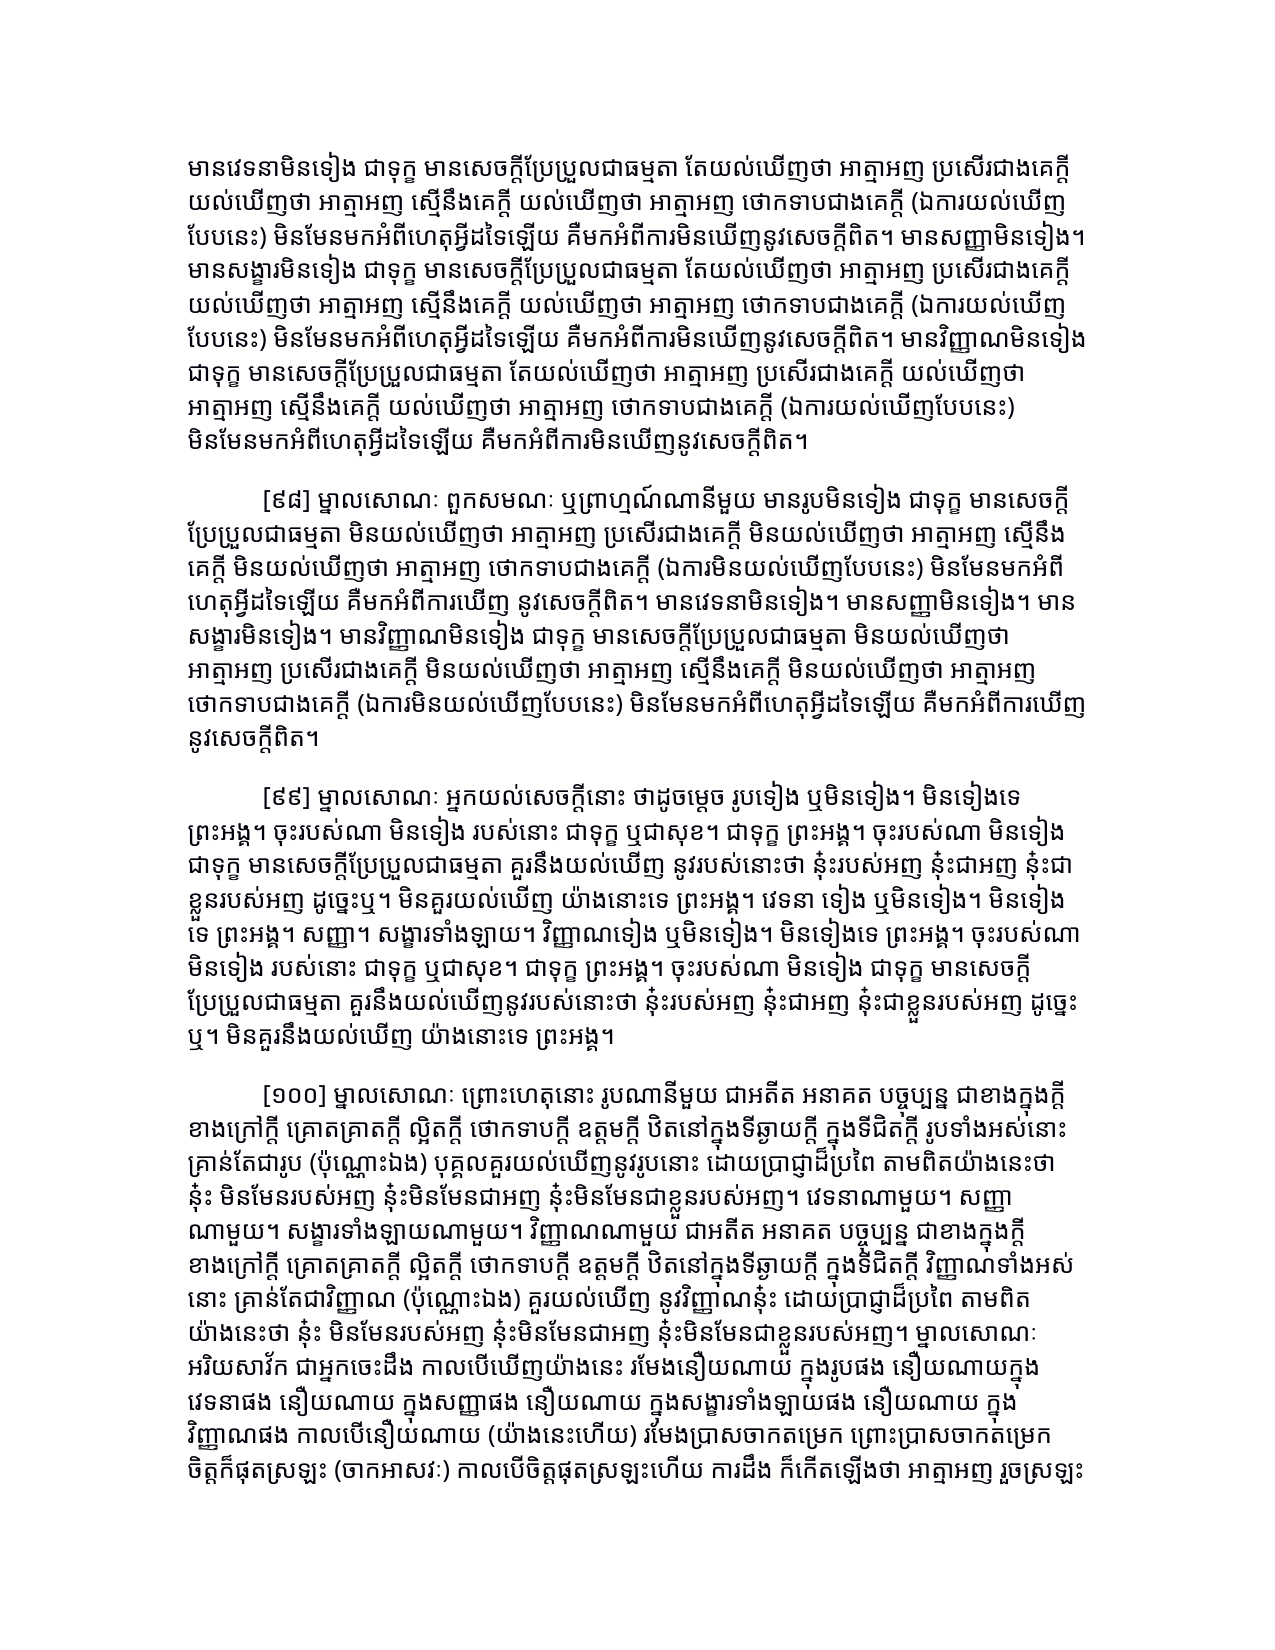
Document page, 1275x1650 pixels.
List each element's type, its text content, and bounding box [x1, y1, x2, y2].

text [១០០] ម្នាលសោណៈ ព្រោះហេតុនោះ រូបណានីមួយ ជាអតីត អនាគត បច្ចុប្បន្ន ជាខាងក្នុងក្តី ខាងក្រៅក្តី គ្រោតគ្រាតក្តី ល្អិតក្តី ថោកទាបក្តី ឧត្តមក្តី ឋិត​នៅក្នុងទីឆ្ងាយក្តី ក្នុងទីជិតក្តី រូបទាំងអស់នោះ គ្រាន់តែជារូប (ប៉ុណ្ណោះឯង) បុគ្គល​គួរ​យល់ឃើញនូវរូបនោះ ដោយប្រាជ្ញាដ៏ប្រពៃ តាមពិតយ៉ាងនេះថា នុ៎ះ មិនមែន​របស់​អញ នុ៎ះមិនមែនជាអញ នុ៎ះមិនមែនជាខ្លួនរបស់អញ។ វេទនាណាមួយ។ សញ្ញា​ណាមួយ។ សង្ខារទាំងឡាយណាមួយ។ វិញ្ញាណណាមួយ ជាអតីត អនាគត បច្ចុប្បន្ន ជាខាងក្នុងក្តី ខាងក្រៅក្តី គ្រោតគ្រាតក្តី ល្អិតក្តី ថោកទាបក្តី ឧត្តមក្តី ឋិត​នៅក្នុងទី​ឆ្ងាយ​ក្តី ក្នុងទីជិតក្តី វិញ្ញាណទាំងអស់នោះ គ្រាន់តែជាវិញ្ញាណ (ប៉ុណ្ណោះឯង) ​គួរ​យល់ឃើញ នូវវិញ្ញាណនុ៎ះ ដោយប្រាជ្ញាដ៏ប្រពៃ តាមពិតយ៉ាងនេះថា នុ៎ះ មិនមែន​របស់​អញ នុ៎ះមិនមែនជាអញ នុ៎ះមិនមែនជាខ្លួនរបស់អញ។ ម្នាលសោណៈ អរិយសាវ័ក ជាអ្នកចេះដឹង កាលបើឃើញយ៉ាងនេះ រមែង​នឿយណាយ ក្នុងរូបផង នឿយណាយក្នុងវេទនាផង នឿយណាយ ក្នុងសញ្ញាផង នឿយណាយ ក្នុងសង្ខារ​ទាំងឡាយផង នឿយណាយ ក្នុងវិញ្ញាណផង កាលបើនឿយណាយ (យ៉ាងនេះហើយ) រមែង​ប្រាសចាកតម្រេក ព្រោះប្រាសចាកតម្រេក ចិត្តក៏ផុតស្រឡះ (ចាកអាសវៈ) កាលបើចិត្តផុតស្រឡះហើយ ការដឹង ក៏កើតឡើងថា អាត្មាអញ រួច​ស្រឡះ​ [187, 1077, 1087, 1485]
text [៩៩] ម្នាលសោណៈ អ្នកយល់សេចក្តីនោះ ថាដូចម្តេច រូបទៀង ឬមិនទៀង។ មិនទៀងទេ ព្រះអង្គ។ ចុះរបស់ណា មិនទៀង របស់នោះ ជាទុក្ខ ឬជាសុខ។ ជាទុក្ខ​ ព្រះអង្គ។ ចុះរបស់ណា មិនទៀង ជាទុក្ខ មានសេចក្តីប្រែប្រួលជាធម្មតា គួរនឹង​យល់ឃើញ នូវ​របស់នោះថា នុ៎ះរបស់អញ​ នុ៎ះជាអញ នុ៎ះជាខ្លួនរបស់អញ ដូច្នេះឬ។ មិនគួរយល់ឃើញ យ៉ាងនោះទេ ព្រះអង្គ។ វេទនា ទៀង ឬមិនទៀង។ មិនទៀងទេ ព្រះអង្គ។ សញ្ញា។ សង្ខារទាំងឡាយ។ វិញ្ញាណទៀង ឬមិនទៀង។ មិនទៀងទេ ព្រះអង្គ។ ចុះរបស់ណា មិនទៀង របស់នោះ ជាទុក្ខ ឬជាសុខ។ ជាទុក្ខ​ ព្រះអង្គ។ ចុះរបស់ណា មិនទៀង ជាទុក្ខ មានសេចក្តីប្រែប្រួលជាធម្មតា គួរនឹង​យល់ឃើញនូវ​របស់នោះថា នុ៎ះរបស់អញ​ នុ៎ះជាអញ នុ៎ះជាខ្លួនរបស់អញ ដូច្នេះឬ។ មិនគួរនឹងយល់ឃើញ យ៉ាងនោះទេ ព្រះអង្គ។ [187, 779, 1087, 1052]
text [៩៨] ម្នាលសោណៈ ពួកសមណៈ ឬព្រាហ្មណ៍ណានីមួយ មានរូបមិនទៀង ជាទុក្ខ មានសេចក្តីប្រែប្រួលជាធម្មតា មិនយល់ឃើញថា អាត្មាអញ ប្រសើរជាងគេក្តី មិនយល់ឃើញថា អាត្មាអញ ស្មើនឹងគេក្តី​ មិនយល់ឃើញថា អាត្មាអញ​ ថោកទាប​ជាងគេក្តី (ឯការមិនយល់ឃើញបែបនេះ) មិនមែនមកអំពីហេតុអ្វីដទៃឡើយ គឺ​មកអំពីការឃើញ នូវសេចក្តីពិត។ មានវេទនាមិនទៀង។ មានសញ្ញាមិនទៀង។ មាន​សង្ខារមិនទៀង។ មានវិញ្ញាណមិនទៀង ជាទុក្ខ មានសេចក្តីប្រែប្រួល​ជាធម្មតា មិនយល់ឃើញថា អាត្មាអញ ប្រសើរជាងគេក្តី មិនយល់ឃើញថា អាត្មាអញ សើ្មនឹងគេក្តី មិនយល់ឃើញថា អាត្មាអញ ថោកទាបជាងគេក្តី (ឯការមិនយល់ឃើញ​បែបនេះ) មិនមែន​មកអំពី​ហេតុអ្វីដទៃឡើយ គឺមកអំពីការឃើញនូវសេចក្តីពិត។ [187, 482, 1087, 754]
text មានវេទនាមិនទៀង ជាទុក្ខ មានសេចក្តីប្រែប្រួលជាធម្មតា តែយល់ឃើញថា អាត្មាអញ ប្រសើរជាងគេក្តី យល់ឃើញថា អាត្មាអញ ស្មើនឹងគេក្តី យល់ឃើញថា អាត្មាអញ ថោកទាបជាងគេក្តី (ឯការយល់ឃើញបែបនេះ) មិនមែនមកអំពីហេតុអ្វីដទៃឡើយ គឺមកអំពីការមិន​ឃើញនូវសេចក្តីពិត។ មានសញ្ញាមិនទៀង។ មានសង្ខារមិនទៀង ជាទុក្ខ មានសេចក្តីប្រែប្រួលជាធម្មតា តែយល់ឃើញថា អាត្មាអញ ប្រសើរជាងគេក្តី យល់ឃើញថា អាត្មាអញ ស្មើនឹងគេក្តី យល់ឃើញថា អាត្មាអញ ថោកទាបជាងគេក្តី (ឯការយល់ឃើញបែបនេះ) មិនមែនមកអំពីហេតុអ្វីដទៃឡើយ គឺមកអំពីការមិន​ឃើញនូវសេចក្តីពិត។ មានវិញ្ញាណមិនទៀង ជាទុក្ខ មានសេចក្តីប្រែប្រួលជាធម្មតា តែយល់ឃើញថា អាត្មាអញ ប្រសើរជាងគេក្តី យល់ឃើញថា អាត្មាអញ ស្មើនឹងគេក្តី យល់ឃើញថា អាត្មាអញ ថោកទាបជាងគេក្តី (ឯការយល់ឃើញបែបនេះ) មិនមែនមកអំពីហេតុអ្វីដទៃឡើយ គឺមកអំពីការមិន​ឃើញនូវសេចក្តីពិត។ [187, 150, 1087, 457]
